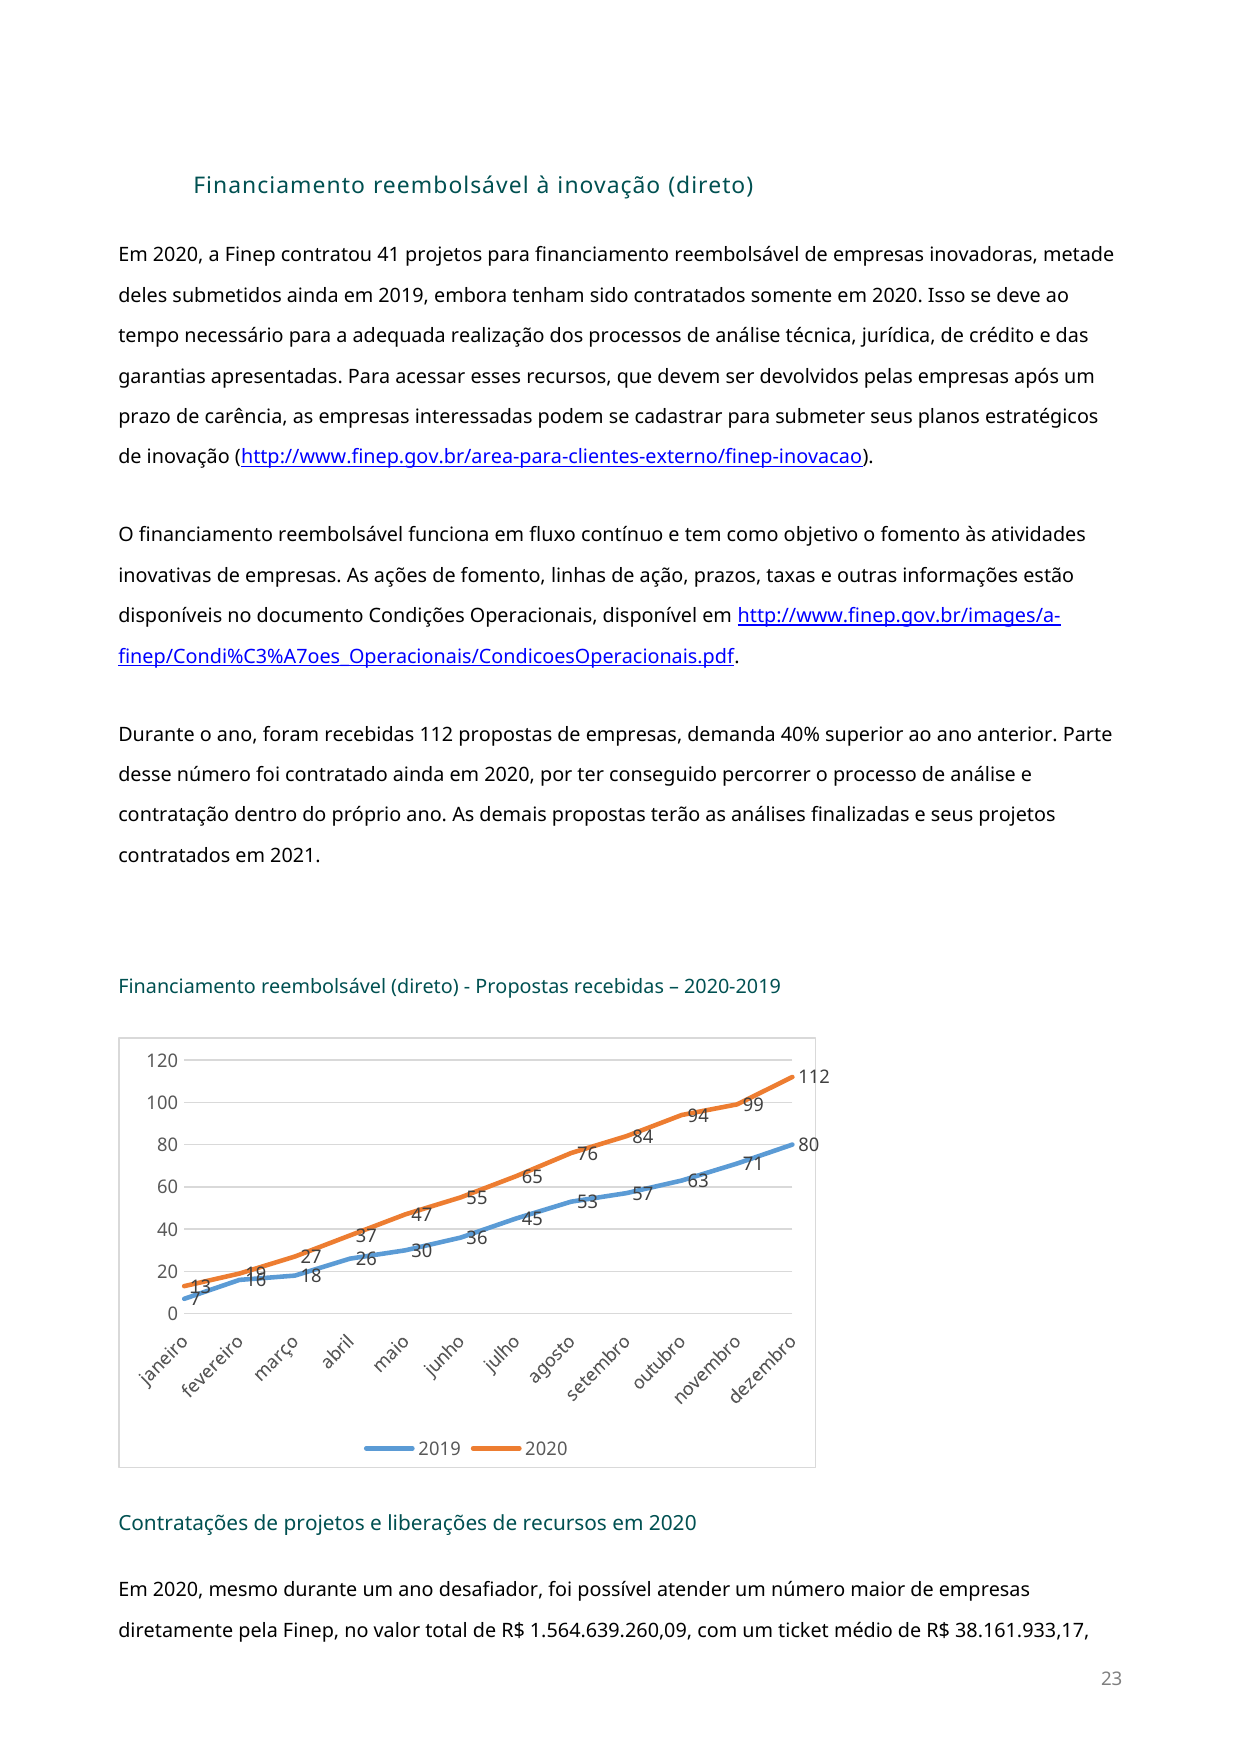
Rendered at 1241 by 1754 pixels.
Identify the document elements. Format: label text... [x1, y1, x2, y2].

text O financiamento reembolsável funciona em fluxo contínuo e tem como objetivo o fomento às atividades inovativas de empresas. As ações de fomento, linhas de ação, prazos, taxas e outras informações estão disponíveis no documento Condições Operacionais, disponível em http://www.finep.gov.br/images/a-finep/Condi%C3%A7oes_Operacionais/CondicoesOperacionais.pdf. [118, 521, 1122, 669]
subtitle Financiamento reembolsável à inovação (direto) [193, 169, 1122, 200]
text Durante o ano, foram recebidas 112 propostas de empresas, demanda 40% superior ao ano anterior. Parte desse número foi contratado ainda em 2020, por ter conseguido percorrer o processo de análise e contratação dentro do próprio ano. As demais propostas terão as análises finalizadas e seus projetos contratados em 2021. [118, 720, 1122, 868]
text Financiamento reembolsável (direto) - Propostas recebidas – 2020-2019 [118, 972, 1122, 999]
text Em 2020, a Finep contratou 41 projetos para financiamento reembolsável de empresas inovadoras, metade deles submetidos ainda em 2019, embora tenham sido contratados somente em 2020. Isso se deve ao tempo necessário para a adequada realização dos processos de análise técnica, jurídica, de crédito e das garantias apresentadas. Para acessar esses recursos, que devem ser devolvidos pelas empresas após um prazo de carência, as empresas interessadas podem se cadastrar para submeter seus planos estratégicos de inovação (http://www.finep.gov.br/area-para-clientes-externo/finep-inovacao). [118, 241, 1122, 470]
text Contratações de projetos e liberações de recursos em 2020 [118, 1508, 1122, 1536]
text Em 2020, mesmo durante um ano desafiador, foi possível atender um número maior de empresas diretamente pela Finep, no valor total de R$ 1.564.639.260,09, com um ticket médio de R$ 38.161.933,17, [118, 1576, 1122, 1643]
